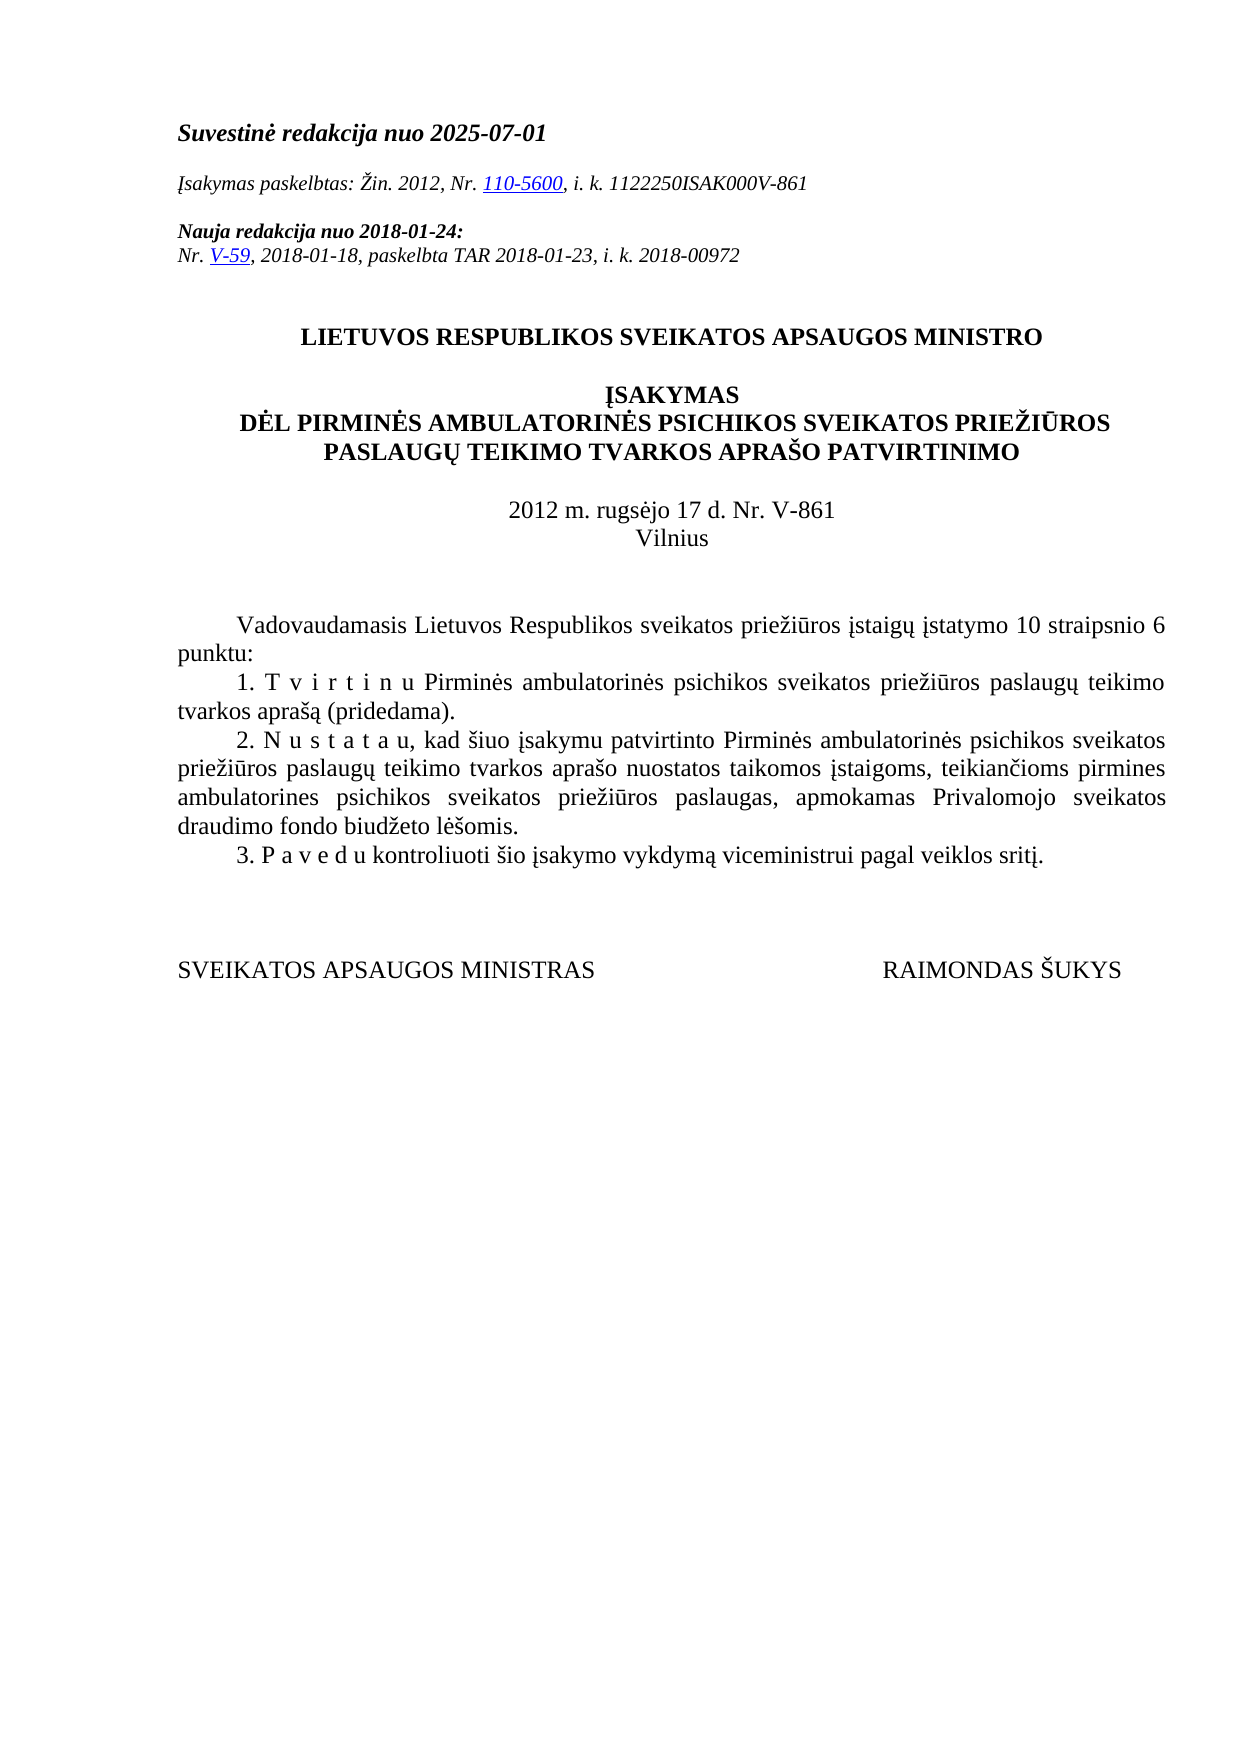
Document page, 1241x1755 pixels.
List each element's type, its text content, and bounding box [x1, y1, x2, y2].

text 1. T v i r t i n u Pirminės ambulatorinės psichikos sveikatos priežiūros paslaugų teikimo tvarkos aprašą (pridedama). [177, 667, 1167, 725]
text Suvestinė redakcija nuo 2025-07-01 [177, 118, 1167, 147]
text ĮSAKYMAS [177, 380, 1167, 408]
text DĖL pirminės ambulatorinės psichikos sveikatos priežiūros paslaugų teikimo Tvarkos aprašO PATVIRTINIMO [177, 408, 1167, 466]
text Nauja redakcija nuo 2018-01-24: [177, 219, 1167, 243]
text Vilnius [177, 523, 1167, 552]
text 3. P a v e d u kontroliuoti šio įsakymo vykdymą viceministrui pagal veiklos sritį. [177, 840, 1167, 868]
text LIETUVOS RESPUBLIKOS SVEIKATOS APSAUGOS MINISTRO [177, 322, 1167, 351]
text SVEIKATOS APSAUGOS MINISTRAS RAIMONDAS ŠUKYS [177, 955, 1167, 983]
text 2. N u s t a t a u, kad šiuo įsakymu patvirtinto Pirminės ambulatorinės psichikos sveikatos priežiūros paslaugų teikimo tvarkos aprašo nuostatos taikomos įstaigoms, teikiančioms pirmines ambulatorines psichikos sveikatos priežiūros paslaugas, apmokamas Privalomojo sveikatos draudimo fondo biudžeto lėšomis. [177, 725, 1167, 840]
text Vadovaudamasis Lietuvos Respublikos sveikatos priežiūros įstaigų įstatymo 10 straipsnio 6 punktu: [177, 610, 1167, 667]
text Nr. V-59, 2018-01-18, paskelbta TAR 2018-01-23, i. k. 2018-00972 [177, 243, 1167, 267]
text Įsakymas paskelbtas: Žin. 2012, Nr. 110-5600, i. k. 1122250ISAK000V-861 [177, 171, 1167, 195]
text 2012 m. rugsėjo 17 d. Nr. V-861 [177, 495, 1167, 523]
